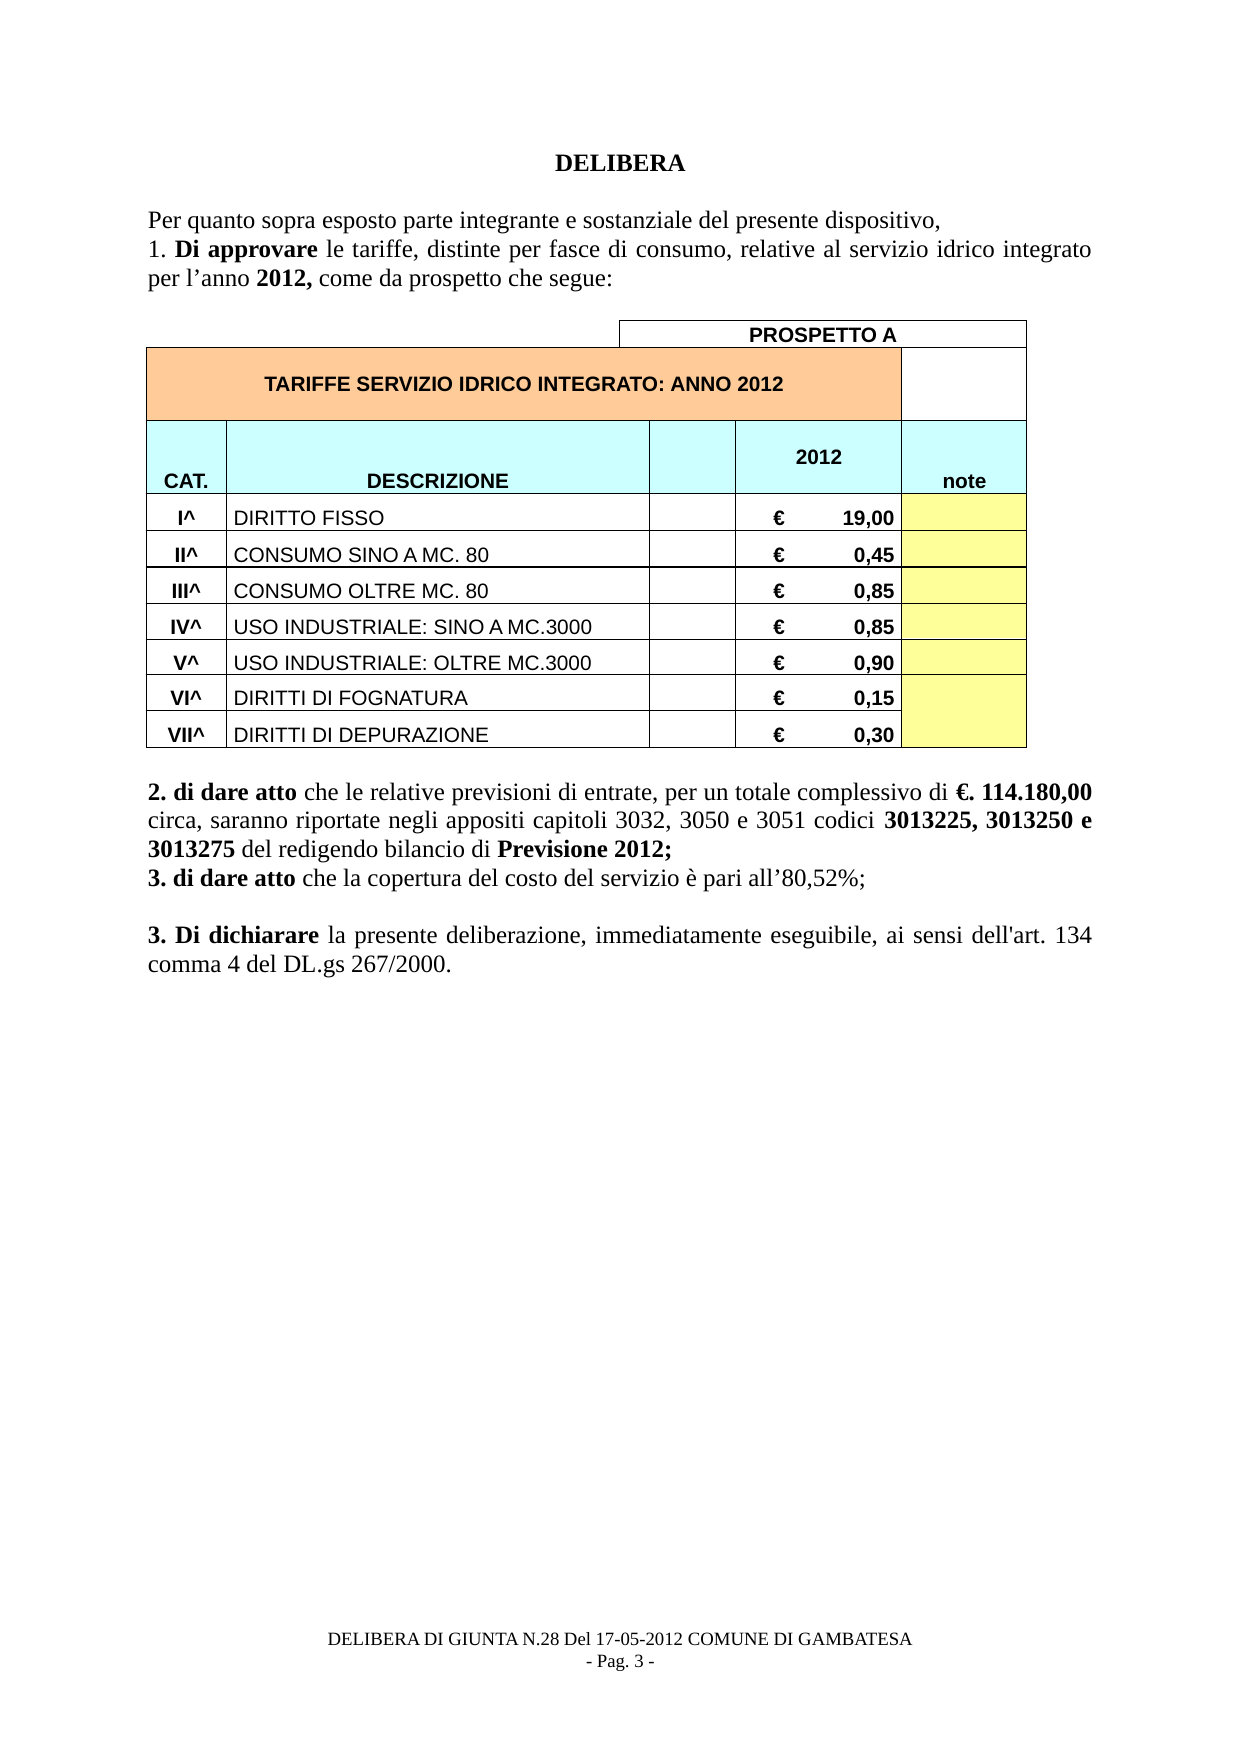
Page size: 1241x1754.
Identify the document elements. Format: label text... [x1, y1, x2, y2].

table_cell [650, 421, 735, 493]
table_cell [902, 604, 1026, 638]
text 3. Di dichiarare la presente deliberazione, immediatamente eseguibile, ai sensi dell'art. 134 comma 4 del DL.gs 267/2000. [148, 921, 1092, 978]
table_cell III^ [147, 568, 226, 603]
table_cell [902, 494, 1026, 530]
table_cell DIRITTI DI DEPURAZIONE [227, 711, 649, 747]
table_header PROSPETTO A [620, 321, 1026, 347]
text Per quanto sopra esposto parte integrante e sostanziale del presente dispositivo, [148, 205, 1092, 234]
table_cell [902, 568, 1026, 603]
table_cell € 19,00 [736, 494, 901, 530]
table_header [226, 320, 619, 347]
text 1. Di approvare le tariffe, distinte per fasce di consumo, relative al servizio idrico integrato per l’anno 2012, come da prospetto che segue: [148, 234, 1092, 291]
table_cell [650, 568, 735, 603]
table_cell € 0,45 [736, 531, 901, 566]
table_cell CONSUMO SINO A MC. 80 [227, 531, 649, 566]
table_cell TARIFFE SERVIZIO IDRICO INTEGRATO: ANNO 2012 [147, 348, 901, 420]
table_cell [650, 531, 735, 566]
table_cell [650, 640, 735, 674]
table_cell € 0,85 [736, 568, 901, 603]
table_cell 2012 [736, 421, 901, 493]
table_cell [902, 675, 1026, 747]
table_cell II^ [147, 531, 226, 566]
table_cell [650, 675, 735, 710]
table_cell € 0,85 [736, 604, 901, 638]
table_cell [650, 494, 735, 530]
text 2. di dare atto che le relative previsioni di entrate, per un totale complessivo di €. 114.180,00 circa, saranno riportate negli appositi capitoli 3032, 3050 e 3051 codici 3013225, 3013250 e 3013275 del redigendo bilancio di Previsione 2012; [148, 777, 1092, 863]
table_cell [650, 711, 735, 747]
table_header [146, 320, 226, 347]
text 3. di dare atto che la copertura del costo del servizio è pari all’80,52%; [148, 863, 1092, 892]
table_cell € 0,90 [736, 640, 901, 674]
table_cell [902, 640, 1026, 674]
text DELIBERA [148, 148, 1092, 176]
table_cell I^ [147, 494, 226, 530]
table_cell IV^ [147, 604, 226, 638]
table_cell [902, 348, 1026, 420]
table_cell CONSUMO OLTRE MC. 80 [227, 568, 649, 603]
table_cell CAT. [147, 421, 226, 493]
table_cell DESCRIZIONE [227, 421, 649, 493]
table_cell VI^ [147, 675, 226, 710]
table_cell DIRITTI DI FOGNATURA [227, 675, 649, 710]
table_cell VII^ [147, 711, 226, 747]
table_cell USO INDUSTRIALE: OLTRE MC.3000 [227, 640, 649, 674]
table_cell note [902, 421, 1026, 493]
table_cell DIRITTO FISSO [227, 494, 649, 530]
table_cell USO INDUSTRIALE: SINO A MC.3000 [227, 604, 649, 638]
table_cell € 0,15 [736, 675, 901, 710]
table_cell [650, 604, 735, 638]
table_cell V^ [147, 640, 226, 674]
table_cell € 0,30 [736, 711, 901, 747]
table_cell [902, 531, 1026, 566]
